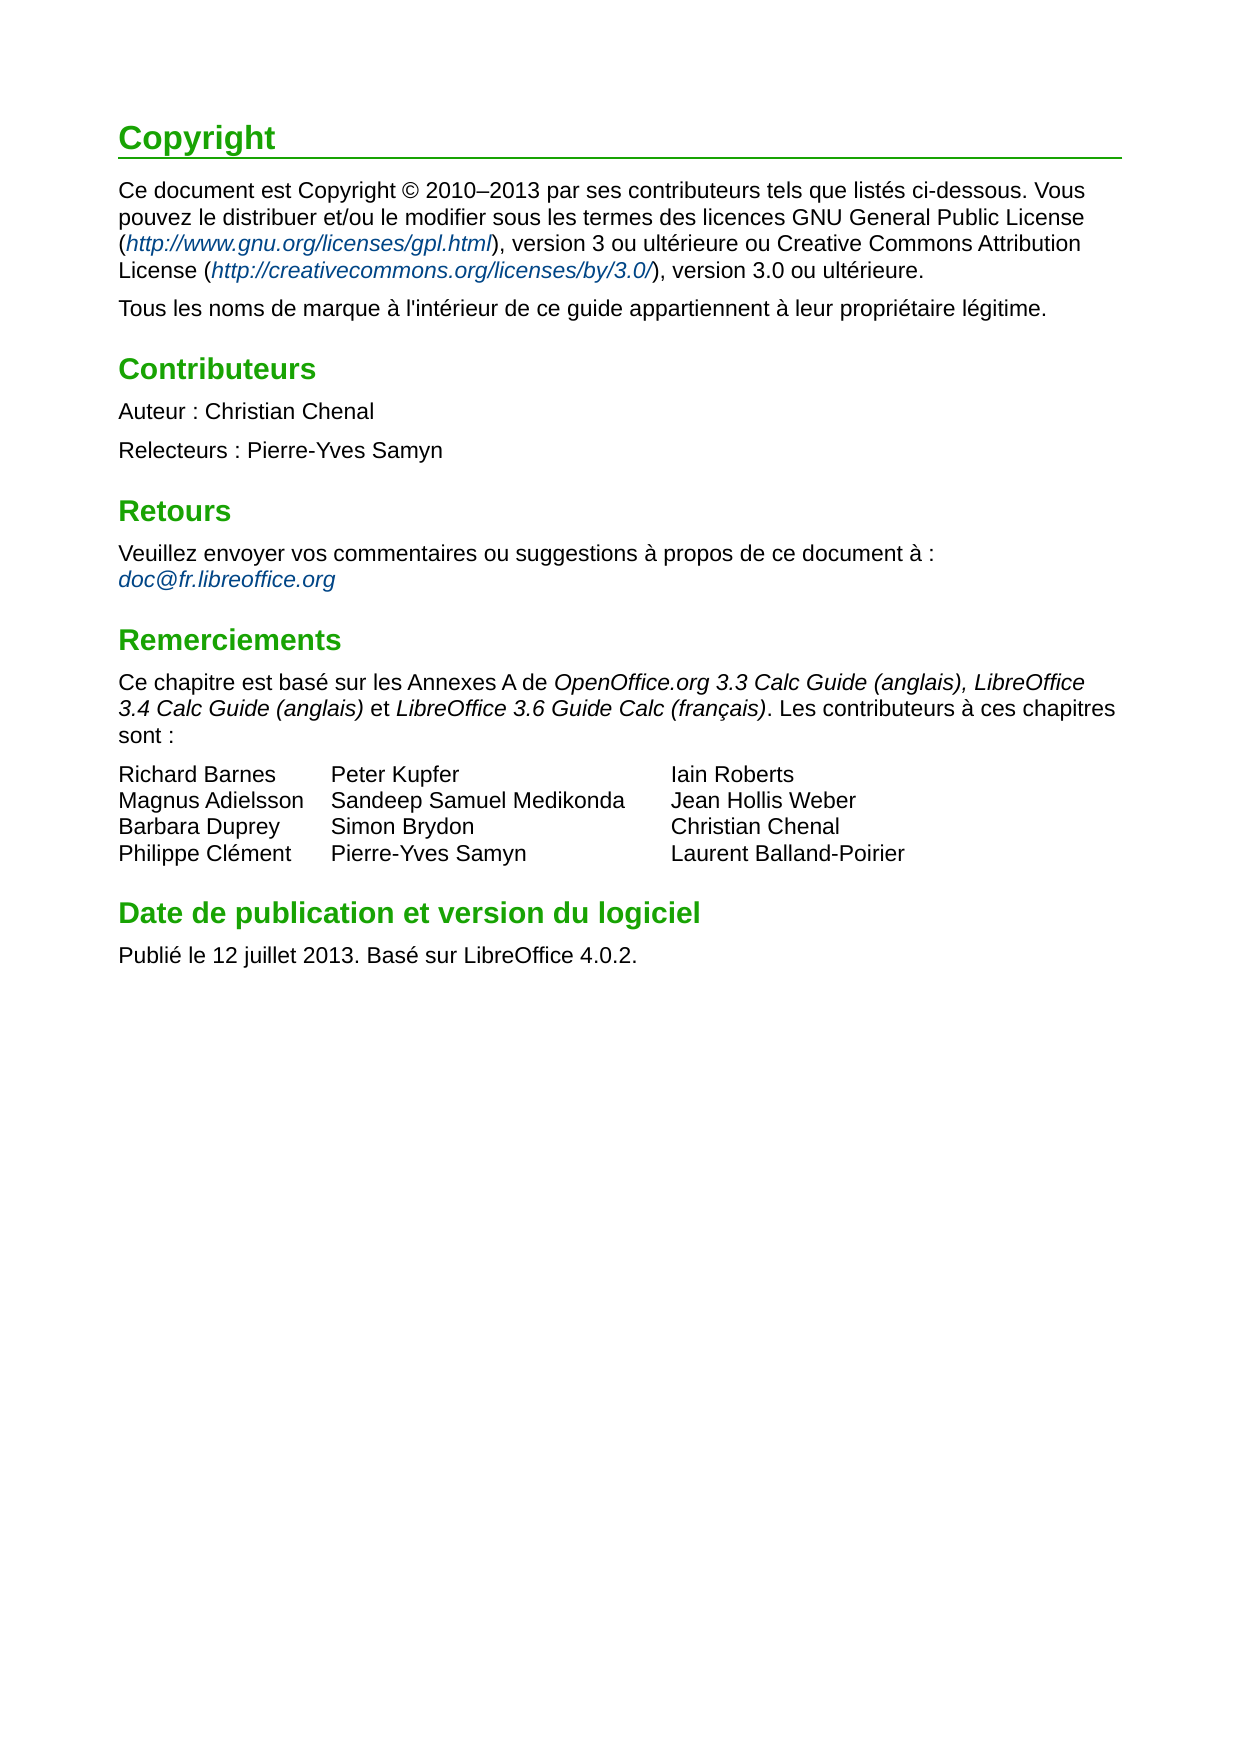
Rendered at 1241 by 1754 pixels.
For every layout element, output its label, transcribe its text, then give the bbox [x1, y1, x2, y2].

text Date de publication et version du logiciel [118, 896, 1122, 930]
text Ce document est Copyright © 2010–2013 par ses contributeurs tels que listés ci-dessous. Vous pouvez le distribuer et/ou le modifier sous les termes des licences GNU General Public License (http://www.gnu.org/licenses/gpl.html), version 3 ou ultérieure ou Creative Commons Attribution License (http://creativecommons.org/licenses/by/3.0/), version 3.0 ou ultérieure. [118, 177, 1122, 283]
text Retours [118, 493, 1122, 527]
text Veuillez envoyer vos commentaires ou suggestions à propos de ce document à : doc@fr.libreoffice.org [118, 540, 1122, 593]
text Tous les noms de marque à l'intérieur de ce guide appartiennent à leur propriétaire légitime. [118, 295, 1122, 322]
subtitle Copyright [118, 118, 1122, 157]
text Richard Barnes Peter Kupfer Iain Roberts Magnus Adielsson Sandeep Samuel Medikonda Jean Hollis Weber Barbara Duprey Simon Brydon Christian Chenal Philippe Clément Pierre-Yves Samyn Laurent Balland-Poirier [118, 761, 1122, 866]
text Ce chapitre est basé sur les Annexes A de OpenOffice.org 3.3 Calc Guide (anglais), LibreOffice 3.4 Calc Guide (anglais) et LibreOffice 3.6 Guide Calc (français). Les contributeurs à ces chapitres sont : [118, 669, 1122, 748]
text Publié le 12 juillet 2013. Basé sur LibreOffice 4.0.2. [118, 942, 1122, 969]
text Contributeurs [118, 351, 1122, 386]
text Remerciements [118, 622, 1122, 657]
text Relecteurs : Pierre-Yves Samyn [118, 437, 1122, 463]
text Auteur : Christian Chenal [118, 398, 1122, 424]
